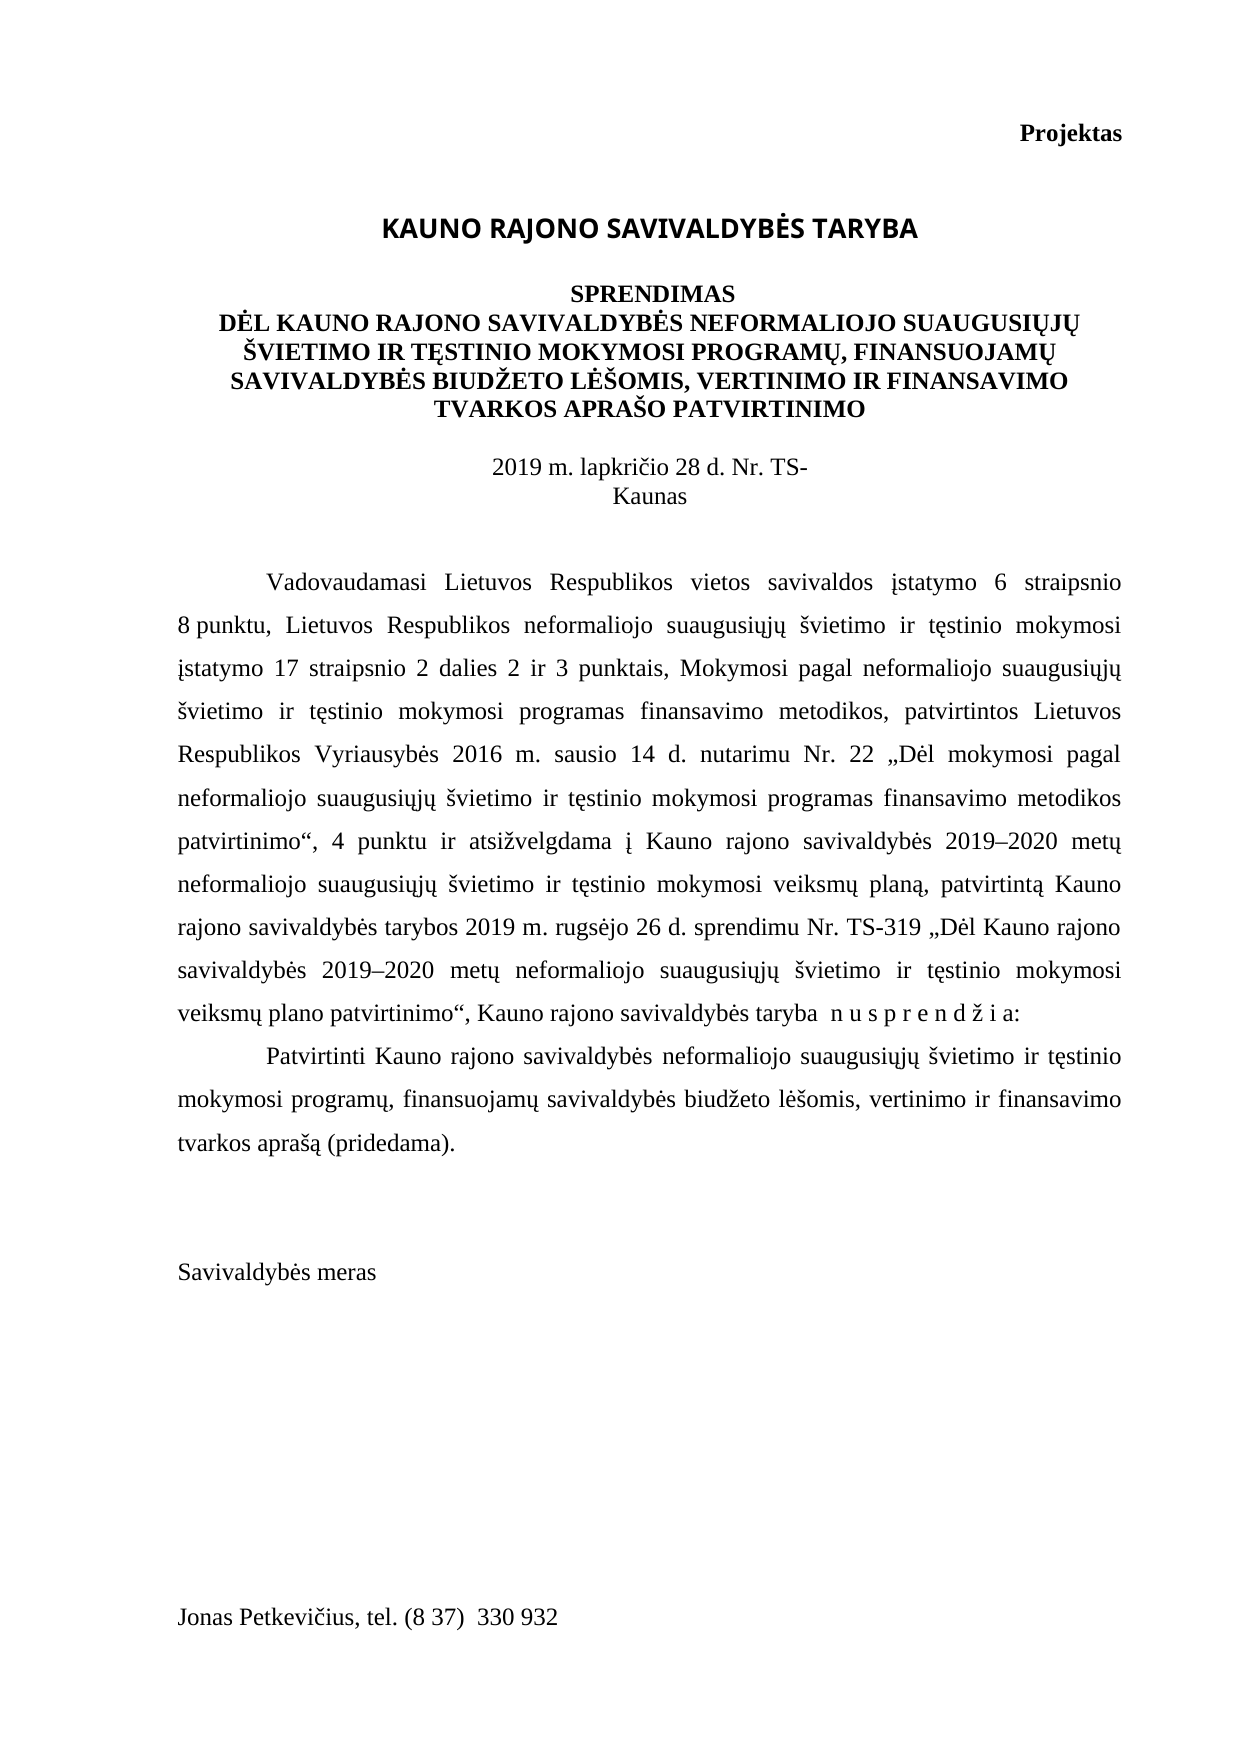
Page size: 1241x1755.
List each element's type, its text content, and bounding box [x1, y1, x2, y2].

text Patvirtinti Kauno rajono savivaldybės neformaliojo suaugusiųjų švietimo ir tęstinio mokymosi programų, finansuojamų savivaldybės biudžeto lėšomis, vertinimo ir finansavimo tvarkos aprašą (pridedama). [177, 1041, 1122, 1156]
text Jonas Petkevičius, tel. (8 37) 330 932 [177, 1602, 1122, 1631]
text SPRENDIMAS [177, 279, 1122, 308]
text Kaunas [177, 481, 1122, 509]
text Projektas [177, 118, 1122, 147]
text Vadovaudamasi Lietuvos Respublikos vietos savivaldos įstatymo 6 straipsnio 8 punktu, Lietuvos Respublikos neformaliojo suaugusiųjų švietimo ir tęstinio mokymosi įstatymo 17 straipsnio 2 dalies 2 ir 3 punktais, Mokymosi pagal neformaliojo suaugusiųjų švietimo ir tęstinio mokymosi programas finansavimo metodikos, patvirtintos Lietuvos Respublikos Vyriausybės 2016 m. sausio 14 d. nutarimu Nr. 22 „Dėl mokymosi pagal neformaliojo suaugusiųjų švietimo ir tęstinio mokymosi programas finansavimo metodikos patvirtinimo“, 4 punktu ir atsižvelgdama į Kauno rajono savivaldybės 2019–2020 metų neformaliojo suaugusiųjų švietimo ir tęstinio mokymosi veiksmų planą, patvirtintą Kauno rajono savivaldybės tarybos 2019 m. rugsėjo 26 d. sprendimu Nr. TS-319 „Dėl Kauno rajono savivaldybės 2019–2020 metų neformaliojo suaugusiųjų švietimo ir tęstinio mokymosi veiksmų plano patvirtinimo“, Kauno rajono savivaldybės taryba n u s p r e n d ž i a: [177, 567, 1122, 1027]
text 2019 m. lapkričio 28 d. Nr. TS- [177, 452, 1122, 481]
text KAUNO RAJONO SAVIVALDYBĖS TARYBA [177, 209, 1122, 246]
text Savivaldybės meras [177, 1257, 1122, 1286]
text DĖL KAUNO RAJONO SAVIVALDYBĖS NEFORMALIOJO SUAUGUSIŲJŲ ŠVIETIMO IR TĘSTINIO MOKYMOSI PROGRAMŲ, FINANSUOJAMŲ SAVIVALDYBĖS BIUDŽETO LĖŠOMIS, VERTINIMO IR FINANSAVIMO TVARKOS APRAŠO PATVIRTINIMO [177, 308, 1122, 423]
